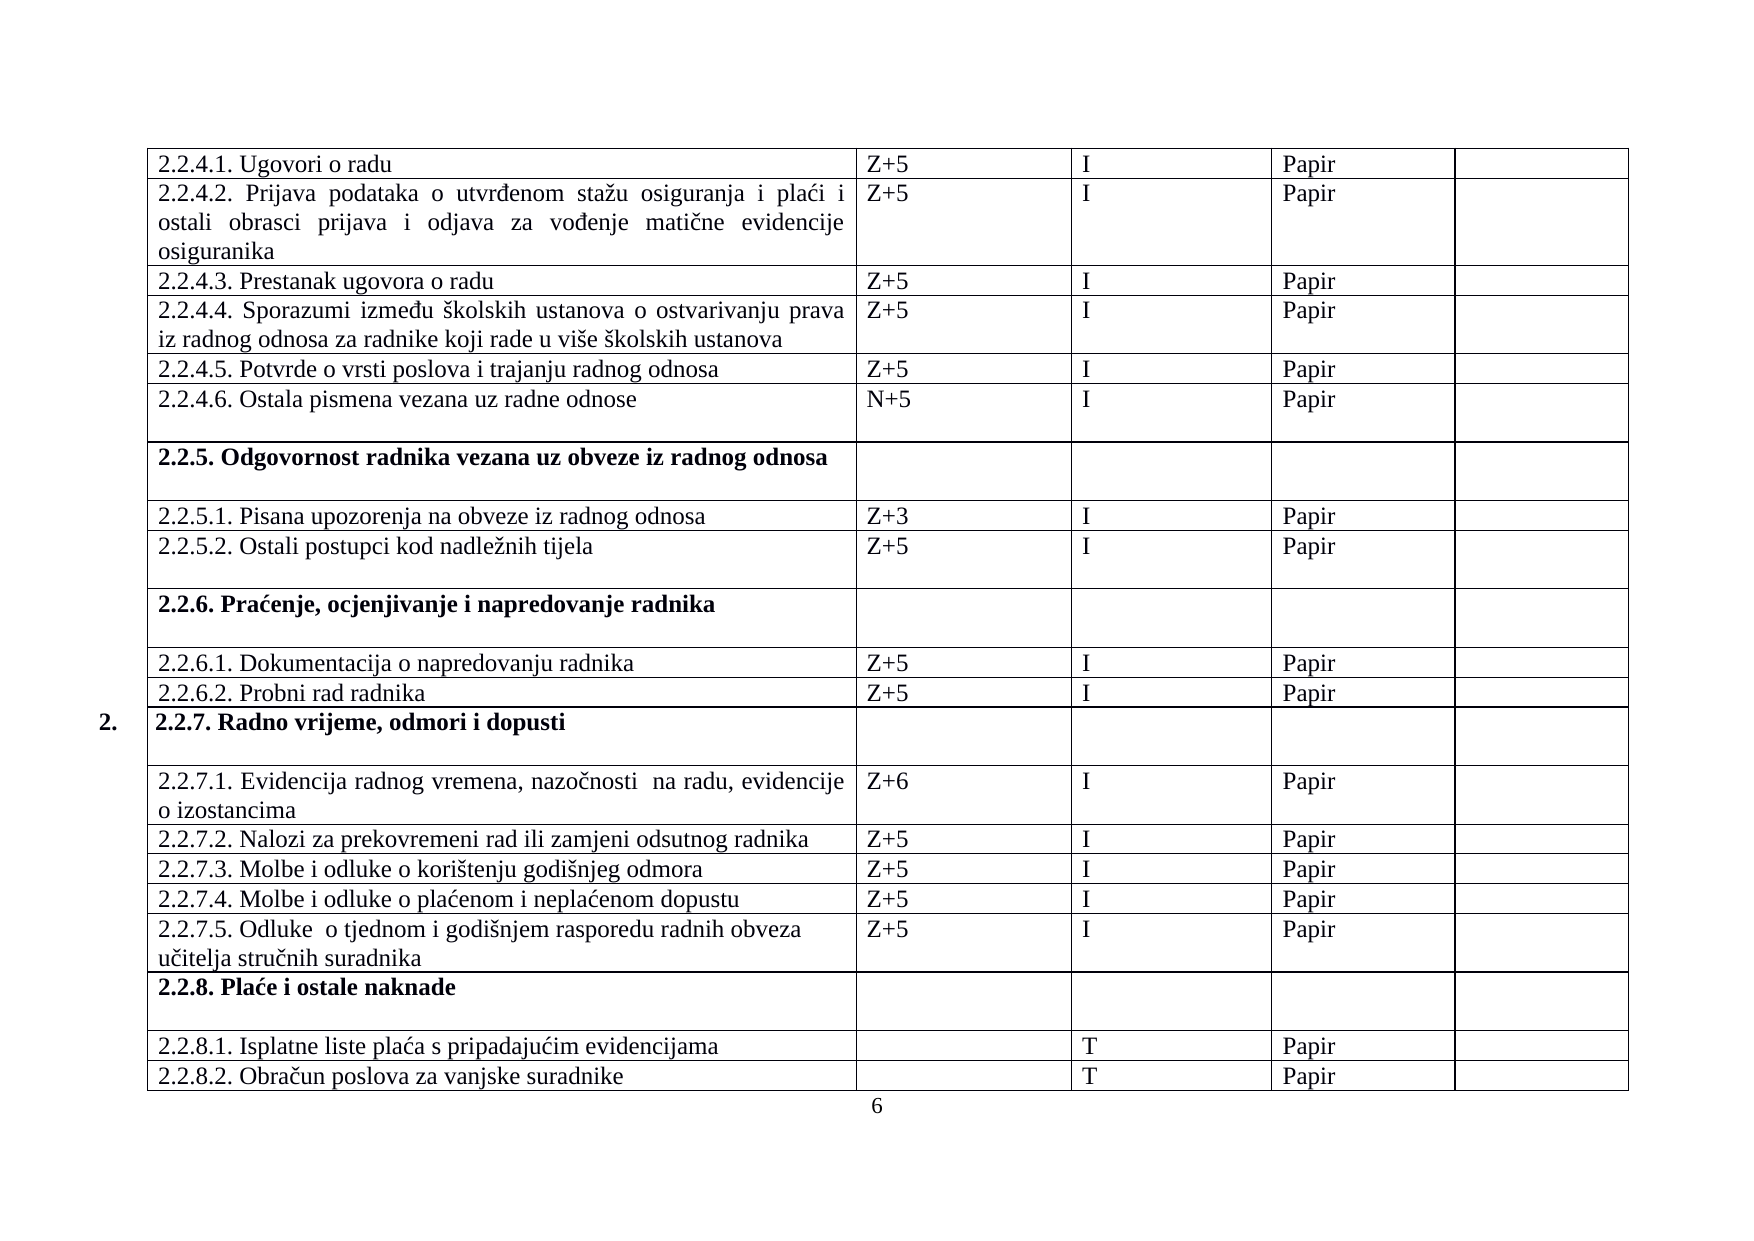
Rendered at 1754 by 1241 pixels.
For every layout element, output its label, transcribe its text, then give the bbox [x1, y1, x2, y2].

table_cell [1272, 443, 1454, 500]
table_cell I [1072, 766, 1271, 823]
table_cell 2.2.7.5. Odluke o tjednom i godišnjem rasporedu radnih obveza učitelja stručnih suradnika [148, 914, 856, 971]
table_cell Papir [1272, 825, 1454, 853]
table_cell [1456, 914, 1628, 971]
table_cell I [1072, 501, 1271, 530]
table_cell [1456, 825, 1628, 853]
table_cell [1456, 501, 1628, 530]
table_cell Z+5 [857, 296, 1071, 353]
table_cell Z+5 [857, 884, 1071, 913]
table_cell [1456, 766, 1628, 823]
table_cell [1456, 589, 1628, 647]
table_cell Z+6 [857, 766, 1071, 823]
table_cell Papir [1272, 648, 1454, 677]
table_cell I [1072, 854, 1271, 883]
table_cell 2.2.8.1. Isplatne liste plaća s pripadajućim evidencijama [148, 1031, 856, 1060]
table_cell [1456, 531, 1628, 588]
table_cell [1072, 708, 1271, 765]
table_cell I [1072, 648, 1271, 677]
table_cell Papir [1272, 149, 1454, 177]
table_cell Z+5 [857, 914, 1071, 971]
table_cell 2.2.5. Odgovornost radnika vezana uz obveze iz radnog odnosa [148, 443, 856, 500]
table_cell Papir [1272, 501, 1454, 530]
table_cell 2.2.6.2. Probni rad radnika [148, 678, 856, 706]
table_cell [1456, 354, 1628, 383]
table_cell Z+5 [857, 354, 1071, 383]
table_cell Z+5 [857, 149, 1071, 177]
table_cell 2.2.7.1. Evidencija radnog vremena, nazočnosti na radu, evidencije o izostancima [148, 766, 856, 823]
table_cell Z+5 [857, 531, 1071, 588]
table_cell I [1072, 266, 1271, 294]
table_cell [1456, 1061, 1628, 1089]
table_cell [1456, 149, 1628, 177]
table_cell I [1072, 884, 1271, 913]
table_cell Papir [1272, 384, 1454, 441]
table_cell I [1072, 678, 1271, 706]
table_cell [1272, 708, 1454, 765]
table_cell [1456, 678, 1628, 706]
table_cell Papir [1272, 1061, 1454, 1089]
table_cell [857, 589, 1071, 647]
table_cell I [1072, 354, 1271, 383]
table_cell 2.2.5.1. Pisana upozorenja na obveze iz radnog odnosa [148, 501, 856, 530]
table_cell 2.2.7.4. Molbe i odluke o plaćenom i neplaćenom dopustu [148, 884, 856, 913]
table_cell Z+3 [857, 501, 1071, 530]
table_cell Papir [1272, 914, 1454, 971]
table_cell Papir [1272, 296, 1454, 353]
table_cell [1072, 589, 1271, 647]
table_cell [1456, 296, 1628, 353]
table_cell Z+5 [857, 678, 1071, 706]
table_cell [1456, 443, 1628, 500]
table_cell Papir [1272, 854, 1454, 883]
table_cell I [1072, 825, 1271, 853]
table_cell 2.2.7.2. Nalozi za prekovremeni rad ili zamjeni odsutnog radnika [148, 825, 856, 853]
table_cell Papir [1272, 266, 1454, 294]
table_cell 2. 2.2.7. Radno vrijeme, odmori i dopusti [148, 708, 856, 765]
table_cell I [1072, 384, 1271, 441]
table_cell I [1072, 914, 1271, 971]
table_cell 2.2.8. Plaće i ostale naknade [148, 973, 856, 1030]
table_cell 2.2.5.2. Ostali postupci kod nadležnih tijela [148, 531, 856, 588]
table_cell Z+5 [857, 266, 1071, 294]
table_cell I [1072, 149, 1271, 177]
table_cell [1072, 443, 1271, 500]
table_cell 2.2.6.1. Dokumentacija o napredovanju radnika [148, 648, 856, 677]
table_cell 2.2.4.6. Ostala pismena vezana uz radne odnose [148, 384, 856, 441]
table_cell Z+5 [857, 854, 1071, 883]
table_cell 2.2.4.4. Sporazumi između školskih ustanova o ostvarivanju prava iz radnog odnosa za radnike koji rade u više školskih ustanova [148, 296, 856, 353]
table_cell 2.2.4.3. Prestanak ugovora o radu [148, 266, 856, 294]
table_cell 2.2.6. Praćenje, ocjenjivanje i napredovanje radnika [148, 589, 856, 647]
table_cell [1456, 708, 1628, 765]
table_cell [1456, 384, 1628, 441]
table_cell Z+5 [857, 179, 1071, 265]
table_cell [857, 1031, 1071, 1060]
table_cell Papir [1272, 1031, 1454, 1060]
table_cell [1072, 973, 1271, 1030]
table_cell [1456, 179, 1628, 265]
table_cell [1272, 973, 1454, 1030]
table_cell 2.2.8.2. Obračun poslova za vanjske suradnike [148, 1061, 856, 1089]
table_cell 2.2.7.3. Molbe i odluke o korištenju godišnjeg odmora [148, 854, 856, 883]
table_cell Z+5 [857, 825, 1071, 853]
table_cell I [1072, 296, 1271, 353]
table_cell 2.2.4.5. Potvrde o vrsti poslova i trajanju radnog odnosa [148, 354, 856, 383]
table_cell [1456, 1031, 1628, 1060]
table_cell [1456, 973, 1628, 1030]
table_cell [857, 708, 1071, 765]
table_cell Papir [1272, 531, 1454, 588]
table_cell N+5 [857, 384, 1071, 441]
table_cell Papir [1272, 179, 1454, 265]
table_cell [857, 443, 1071, 500]
table_cell Papir [1272, 678, 1454, 706]
table_cell [857, 973, 1071, 1030]
table_cell I [1072, 179, 1271, 265]
table_cell [857, 1061, 1071, 1089]
table_cell Z+5 [857, 648, 1071, 677]
table_cell Papir [1272, 766, 1454, 823]
table_cell 2.2.4.1. Ugovori o radu [148, 149, 856, 177]
table_cell T [1072, 1031, 1271, 1060]
table_cell T [1072, 1061, 1271, 1089]
table_cell I [1072, 531, 1271, 588]
table_cell [1456, 884, 1628, 913]
table_cell [1272, 589, 1454, 647]
table_cell [1456, 854, 1628, 883]
table_cell [1456, 648, 1628, 677]
table_cell Papir [1272, 884, 1454, 913]
table_cell Papir [1272, 354, 1454, 383]
table_cell 2.2.4.2. Prijava podataka o utvrđenom stažu osiguranja i plaći i ostali obrasci prijava i odjava za vođenje matične evidencije osiguranika [148, 179, 856, 265]
table_cell [1456, 266, 1628, 294]
